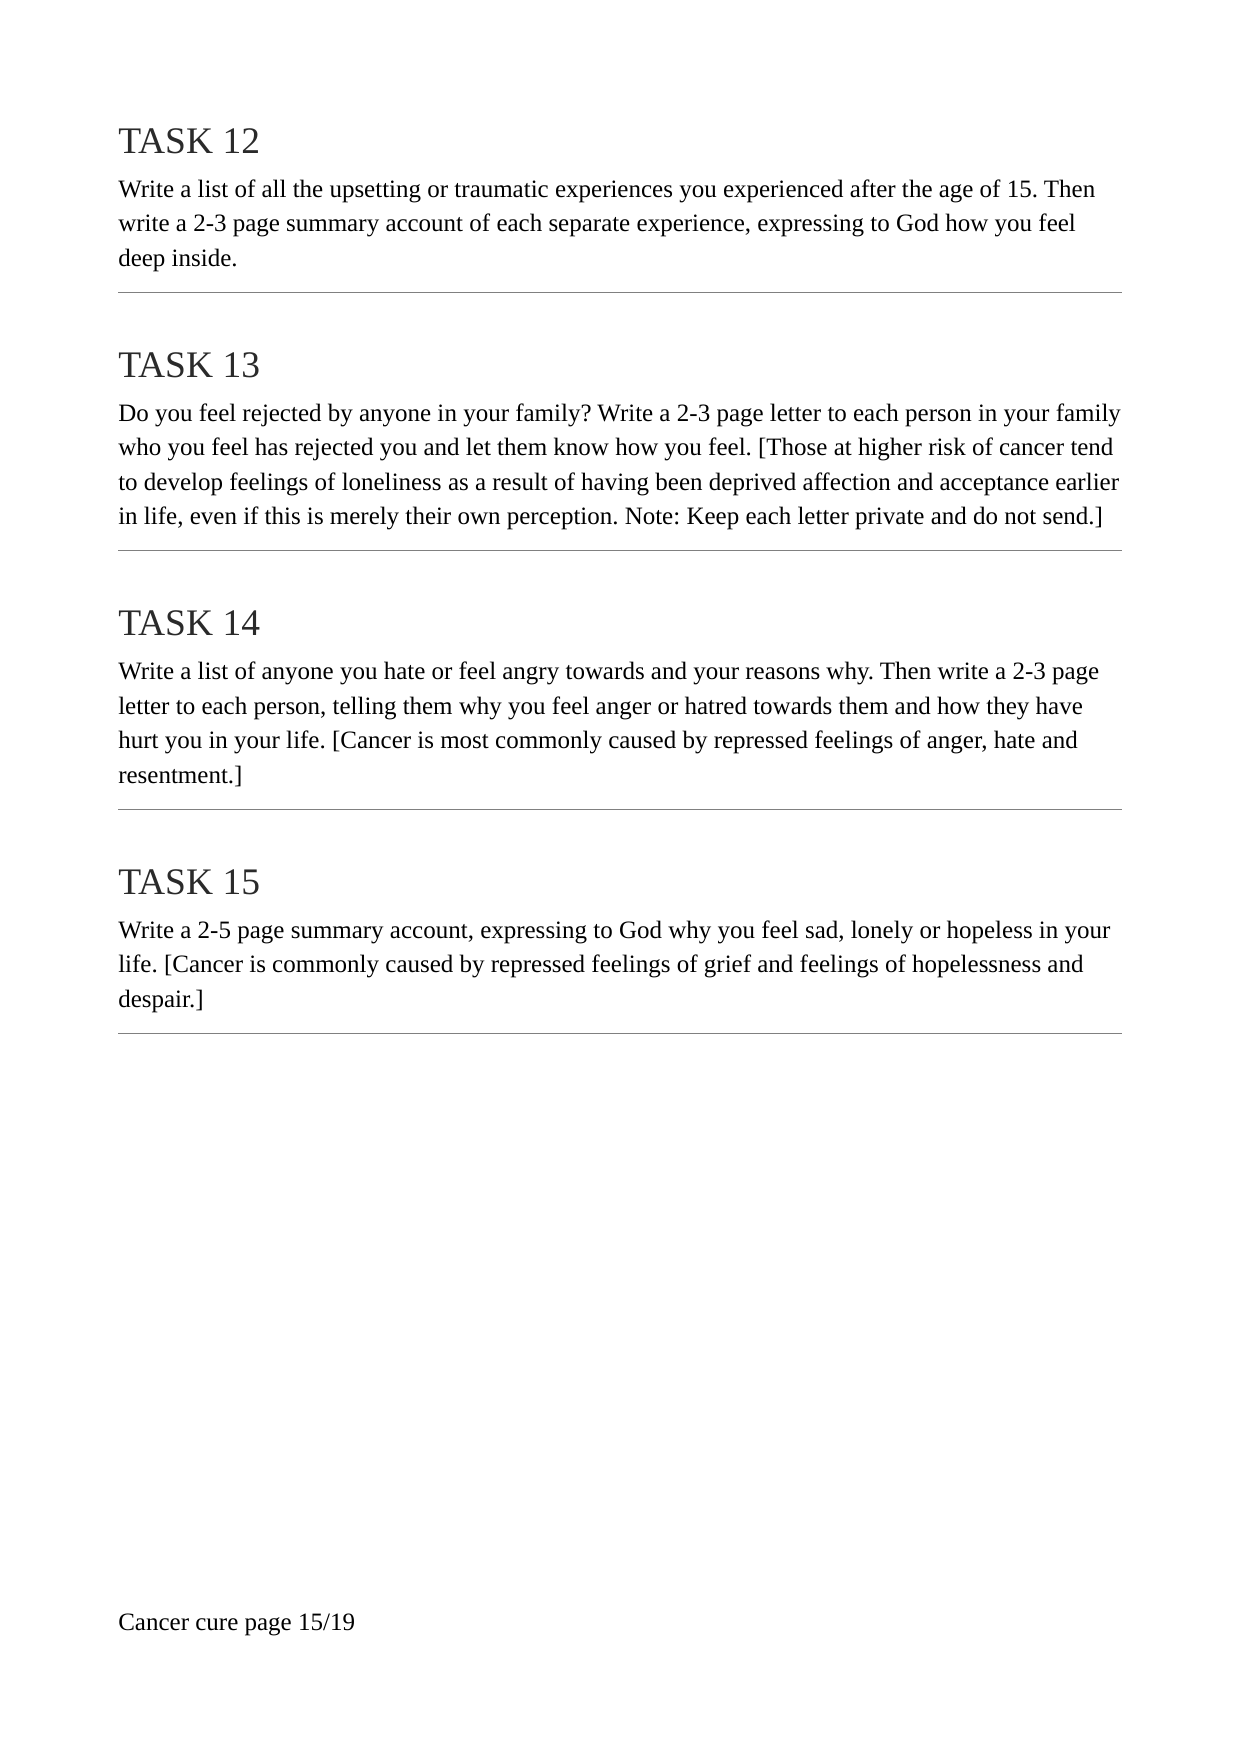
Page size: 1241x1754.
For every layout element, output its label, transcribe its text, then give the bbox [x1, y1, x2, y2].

subtitle TASK 15 [118, 859, 1122, 902]
subtitle TASK 12 [118, 118, 1122, 161]
text Do you feel rejected by anyone in your family? Write a 2-3 page letter to each person in your family who you feel has rejected you and let them know how you feel. [Those at higher risk of cancer tend to develop feelings of loneliness as a result of having been deprived affection and acceptance earlier in life, even if this is merely their own perception. Note: Keep each letter private and do not send.] [118, 398, 1122, 530]
text Write a list of anyone you hate or feel angry towards and your reasons why. Then write a 2-3 page letter to each person, telling them why you feel anger or hatred towards them and how they have hurt you in your life. [Cancer is most commonly caused by repressed feelings of anger, hate and resentment.] [118, 656, 1122, 788]
subtitle TASK 13 [118, 342, 1122, 385]
text Write a 2-5 page summary account, expressing to God why you feel sad, lonely or hopeless in your life. [Cancer is commonly caused by repressed feelings of grief and feelings of hopelessness and despair.] [118, 915, 1122, 1013]
text Write a list of all the upsetting or traumatic experiences you experienced after the age of 15. Then write a 2-3 page summary account of each separate experience, expressing to God how you feel deep inside. [118, 174, 1122, 271]
subtitle TASK 14 [118, 601, 1122, 644]
